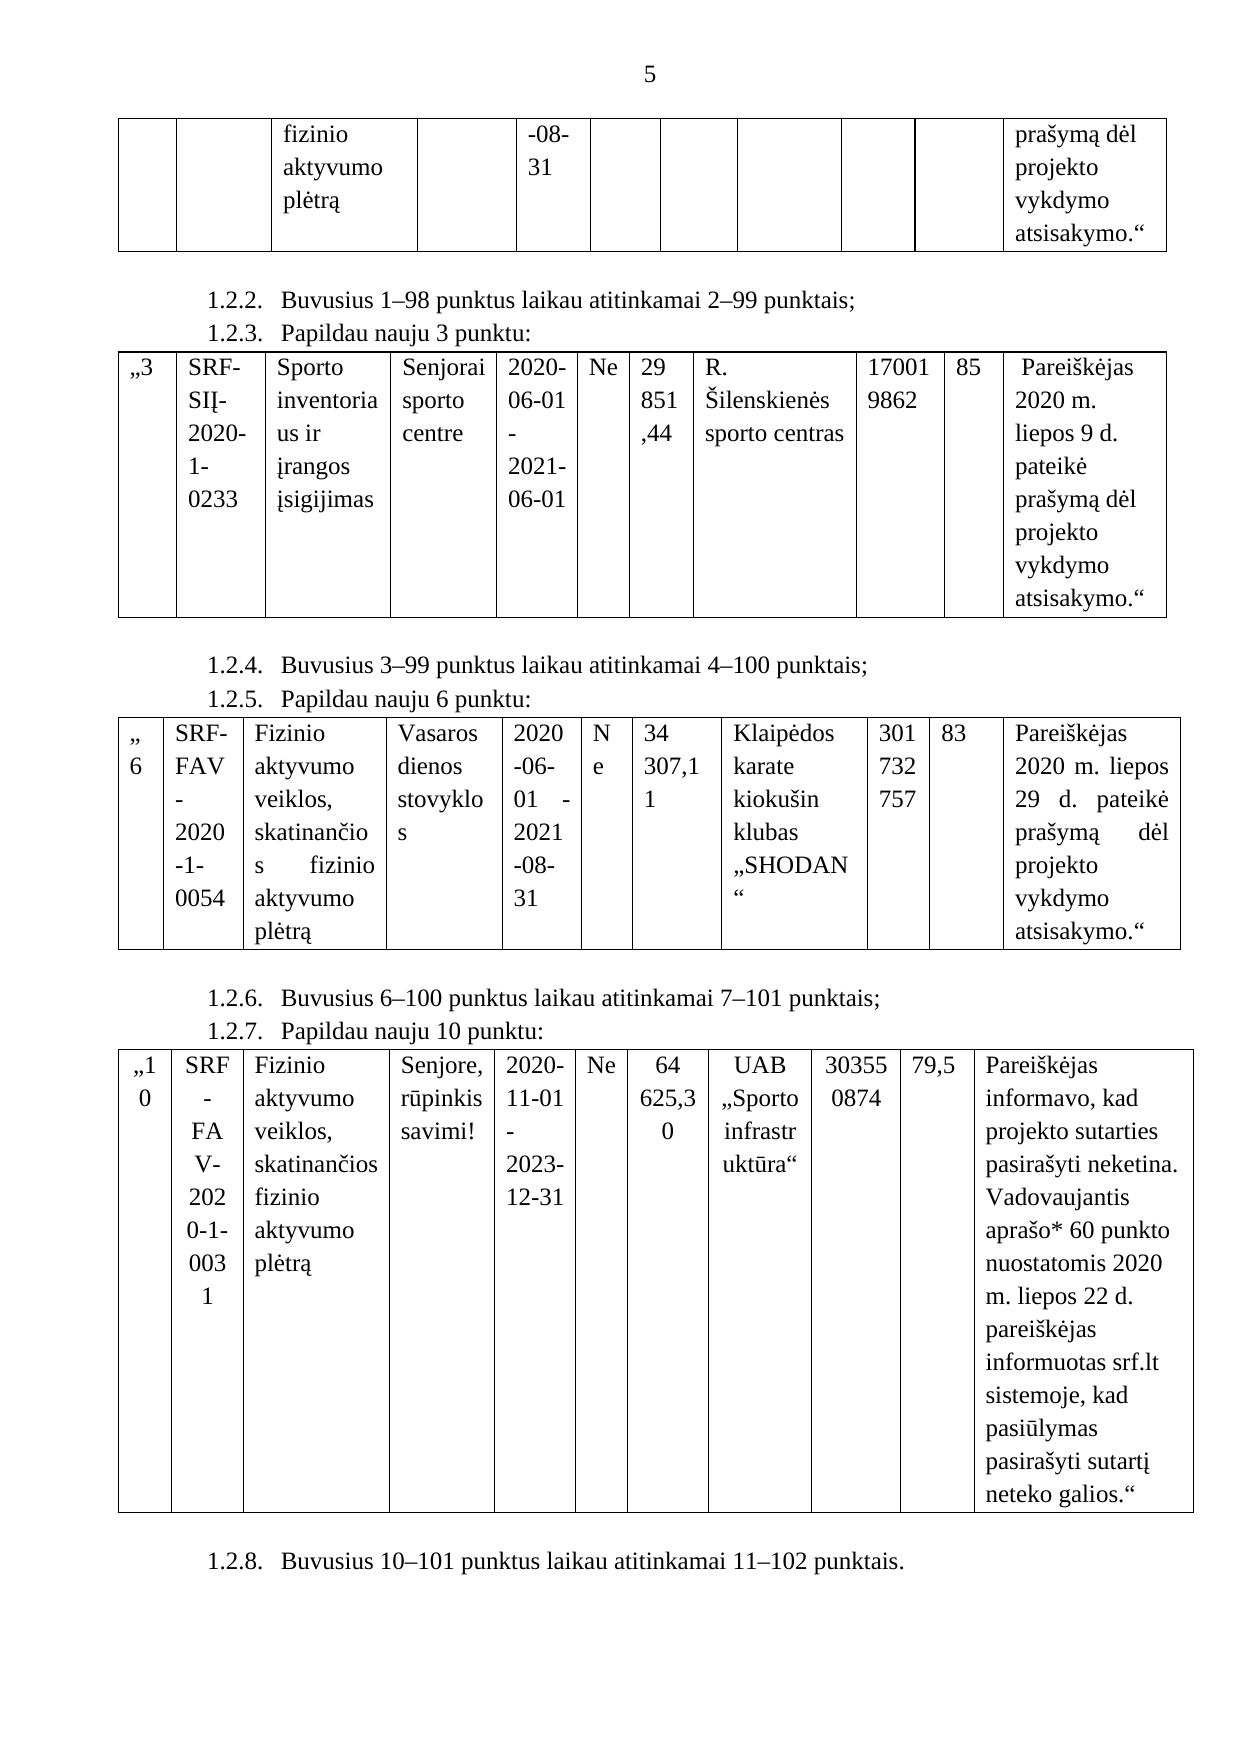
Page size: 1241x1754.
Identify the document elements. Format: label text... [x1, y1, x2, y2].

text 1.2.4. Buvusius 3–99 punktus laikau atitinkamai 4–100 punktais; [118, 651, 1181, 679]
table_header Klaipėdos karate kiokušin klubas „SHODAN“ [722, 718, 867, 949]
table_header Senjorai sporto centre [391, 353, 496, 617]
table_header 85 [945, 353, 1003, 617]
text 1.2.8. Buvusius 10–101 punktus laikau atitinkamai 11–102 punktais. [118, 1546, 1181, 1575]
table_header [591, 119, 660, 251]
table_header Fizinio aktyvumo veiklos, skatinančios fizinio aktyvumo plėtrą [244, 1050, 389, 1512]
table_header „6 [119, 718, 163, 949]
table_header 64 625,30 [628, 1050, 708, 1512]
table_header [842, 119, 914, 251]
table_header 29 851,44 [630, 353, 693, 617]
table_header „10 [119, 1050, 171, 1512]
table_header Vasaros dienos stovyklos [387, 718, 502, 949]
table_header SRF-SIĮ-2020-1-0233 [177, 353, 265, 617]
table_header Fizinio aktyvumo veiklos, skatinančios fizinio aktyvumo plėtrą [244, 718, 386, 949]
table_header 08-31 [517, 119, 590, 251]
table_header [119, 119, 176, 251]
text 1.2.2. Buvusius 1–98 punktus laikau atitinkamai 2–99 punktais; [207, 285, 1181, 314]
table_header [738, 119, 841, 251]
table_header 79,5 [901, 1050, 974, 1512]
table_header 83 [930, 718, 1003, 949]
table_header [177, 119, 271, 251]
table_header 34 307,11 [633, 718, 721, 949]
text 1.2.3. Papildau nauju 3 punktu: [118, 318, 1181, 347]
table_header Ne [576, 1050, 627, 1512]
table_header 303550874 [812, 1050, 900, 1512]
table_header prašymą dėl projekto vykdymo atsisakymo.“ [1004, 119, 1166, 251]
text 1.2.6. Buvusius 6–100 punktus laikau atitinkamai 7–101 punktais; [118, 983, 1181, 1012]
table_header 301732757 [868, 718, 929, 949]
table_header 2020-11-01 - 2023-12-31 [495, 1050, 575, 1512]
table_header UAB „Sporto infrastruktūra“ [709, 1050, 811, 1512]
text 1.2.5. Papildau nauju 6 punktu: [118, 684, 1181, 712]
table_header [916, 119, 1003, 251]
text 1.2.7. Papildau nauju 10 punktu: [118, 1016, 1181, 1045]
table_header SRF-FAV-2020-1-0054 [164, 718, 243, 949]
table_header Pareiškėjas 2020 m. liepos 9 d. pateikė prašymą dėl projekto vykdymo atsisakymo.“ [1004, 353, 1166, 617]
table_header Senjore, rūpinkis savimi! [390, 1050, 494, 1512]
table_header 170019862 [857, 353, 944, 617]
table_header Ne [582, 718, 632, 949]
table_header SRF-FAV-2020-1-0031 [172, 1050, 243, 1512]
table_header Sporto inventoriaus ir įrangos įsigijimas [266, 353, 390, 617]
table_header R. Šilenskienės sporto centras [694, 353, 856, 617]
table_header „3 [119, 353, 176, 617]
table_header 2020-06-01 - 2021-06-01 [497, 353, 577, 617]
table_header Pareiškėjas 2020 m. liepos 29 d. pateikė prašymą dėl projekto vykdymo atsisakymo.“ [1004, 718, 1180, 949]
table_header 2020-06-01 - 2021-08-31 [503, 718, 581, 949]
table_header fizinio aktyvumo plėtrą [272, 119, 417, 251]
table_header Ne [578, 353, 629, 617]
table_header [661, 119, 737, 251]
table_header Pareiškėjas informavo, kad projekto sutarties pasirašyti neketina. Vadovaujantis aprašo* 60 punkto nuostatomis 2020 m. liepos 22 d. pareiškėjas informuotas srf.lt sistemoje, kad pasiūlymas pasirašyti sutartį neteko galios.“ [975, 1050, 1193, 1512]
table_header [418, 119, 516, 251]
